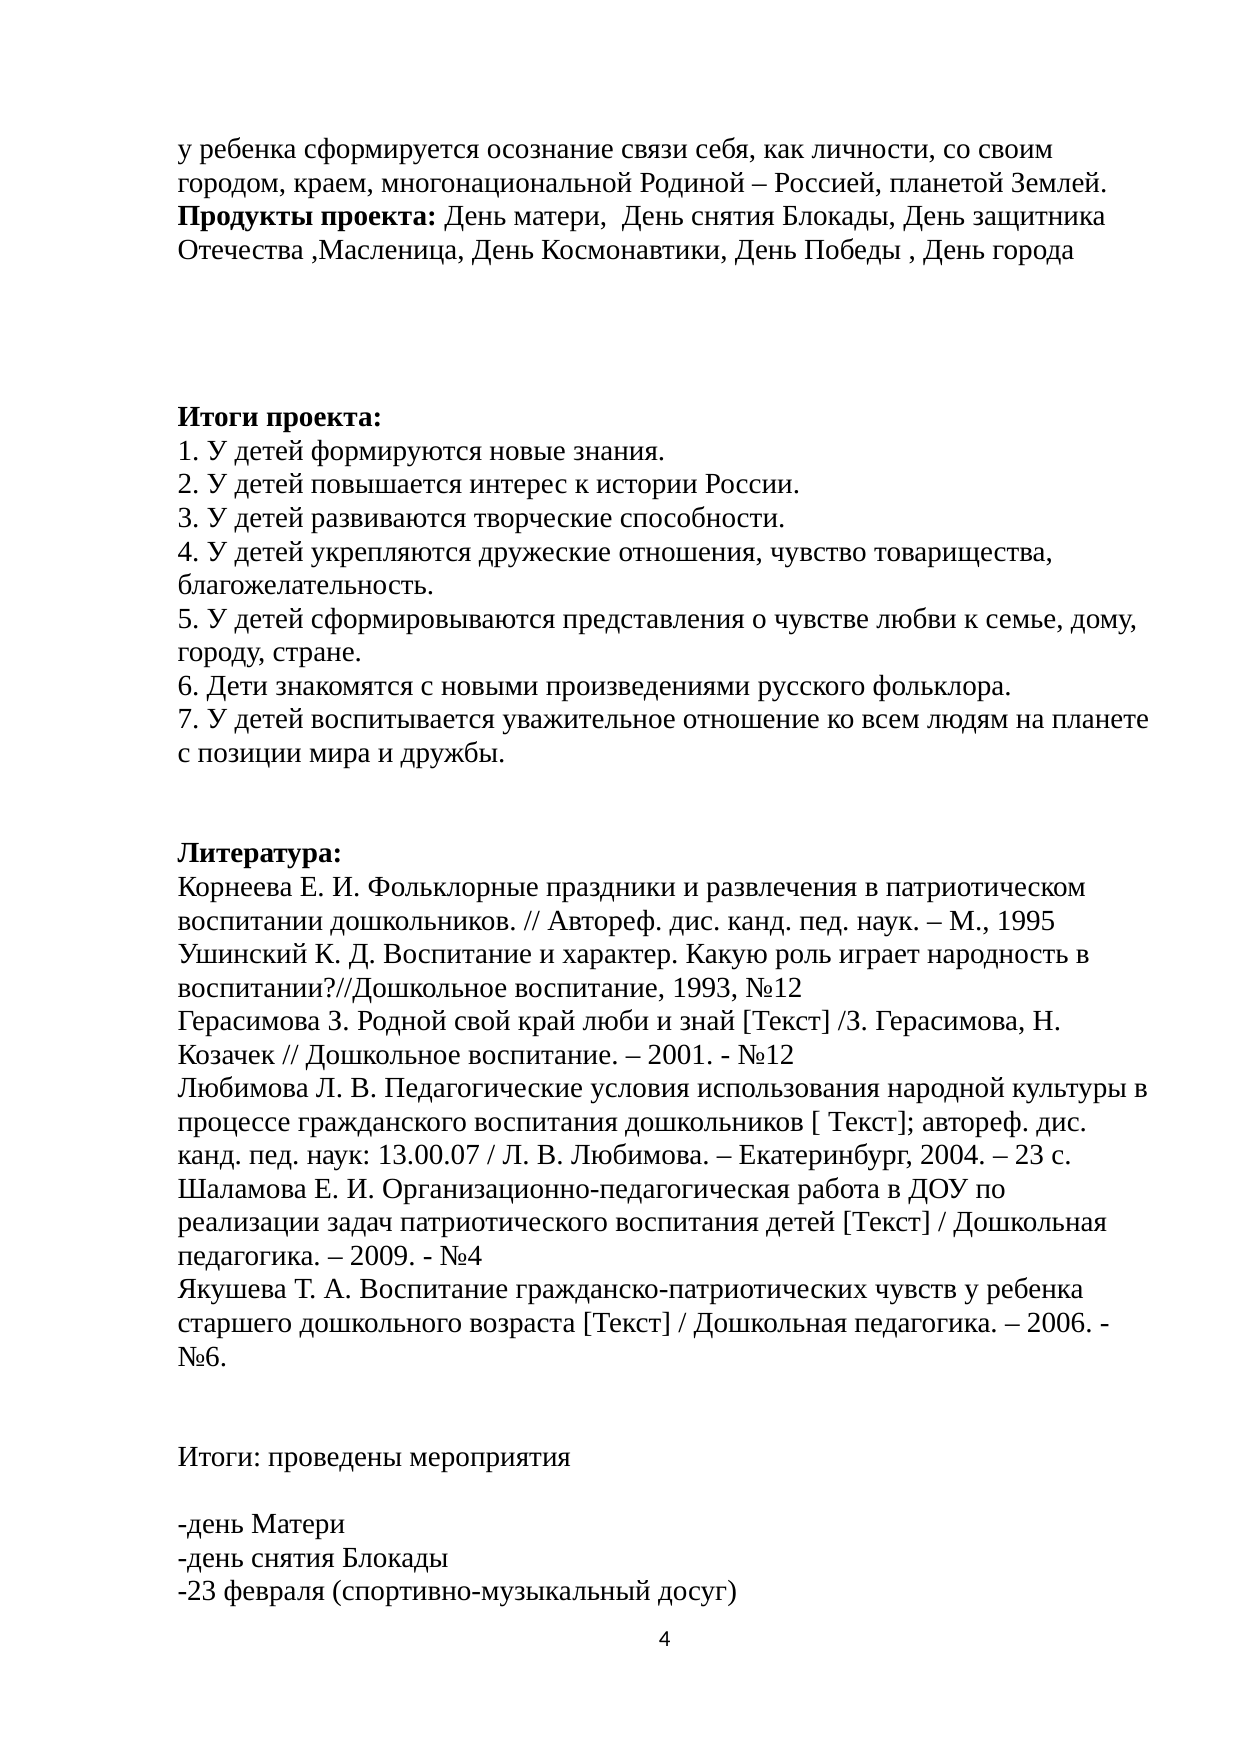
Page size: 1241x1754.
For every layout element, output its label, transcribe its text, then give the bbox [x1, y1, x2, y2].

text у ребенка сформируется осознание связи себя, как личности, со своим городом, краем, многонациональной Родиной – Россией, планетой Землей. Продукты проекта: День матери, День снятия Блокады, День защитника Отечества ,Масленица, День Космонавтики, День Победы , День города [177, 131, 1152, 265]
text -день Матери [177, 1506, 1152, 1540]
text -23 февраля (спортивно-музыкальный досуг) [177, 1573, 1152, 1607]
text Литература: Корнеева Е. И. Фольклорные праздники и развлечения в патриотическом воспитании дошкольников. // Автореф. дис. канд. пед. наук. – М., 1995 Ушинский К. Д. Воспитание и характер. Какую роль играет народность в воспитании?//Дошкольное воспитание, 1993, №12 Герасимова З. Родной свой край люби и знай [Текст] /З. Герасимова, Н. Козачек // Дошкольное воспитание. – 2001. - №12 Любимова Л. В. Педагогические условия использования народной культуры в процессе гражданского воспитания дошкольников [ Текст]; автореф. дис. канд. пед. наук: 13.00.07 / Л. В. Любимова. – Екатеринбург, 2004. – 23 с. Шаламова Е. И. Организационно-педагогическая работа в ДОУ по реализации задач патриотического воспитания детей [Текст] / Дошкольная педагогика. – 2009. - №4 Якушева Т. А. Воспитание гражданско-патриотических чувств у ребенка старшего дошкольного возраста [Текст] / Дошкольная педагогика. – 2006. - №6. [177, 802, 1152, 1372]
text Итоги проекта: 1. У детей формируются новые знания. 2. У детей повышается интерес к истории России. 3. У детей развиваются творческие способности. 4. У детей укрепляются дружеские отношения, чувство товарищества, благожелательность. 5. У детей сформировываются представления о чувстве любви к семье, дому, городу, стране. 6. Дети знакомятся с новыми произведениями русского фольклора. 7. У детей воспитывается уважительное отношение ко всем людям на планете с позиции мира и дружбы. [177, 366, 1152, 768]
text Итоги: проведены мероприятия [177, 1372, 1152, 1473]
text -день снятия Блокады [177, 1540, 1152, 1573]
